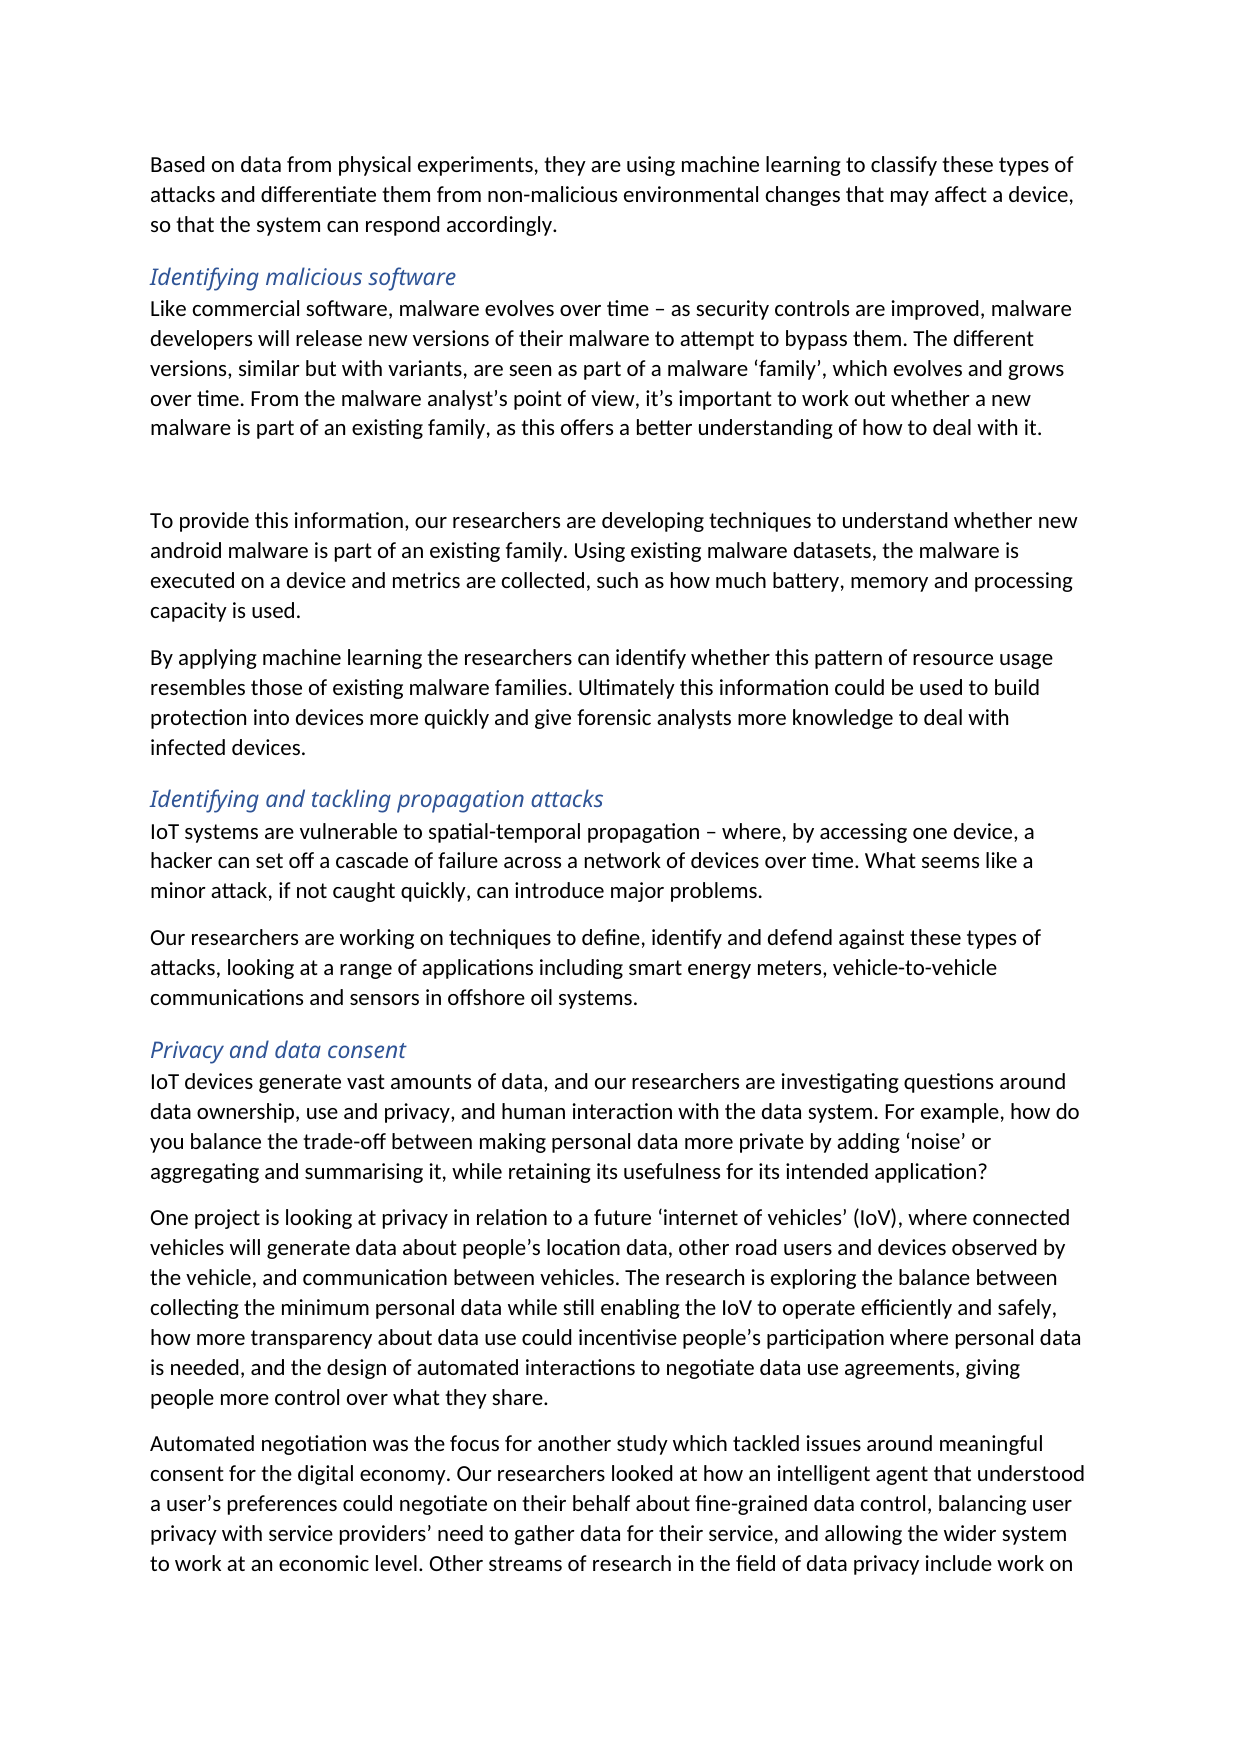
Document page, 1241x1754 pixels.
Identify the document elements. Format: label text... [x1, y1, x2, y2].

subtitle Identifying and tackling propagation attacks [150, 783, 1090, 814]
text Automated negotiation was the focus for another study which tackled issues around meaningful consent for the digital economy. Our researchers looked at how an intelligent agent that understood a user’s preferences could negotiate on their behalf about fine-grained data control, balancing user privacy with service providers’ need to gather data for their service, and allowing the wider system to work at an economic level. Other streams of research in the field of data privacy include work on [150, 1429, 1090, 1577]
text IoT systems are vulnerable to spatial-temporal propagation – where, by accessing one device, a hacker can set off a cascade of failure across a network of devices over time. What seems like a minor attack, if not caught quickly, can introduce major problems. [150, 817, 1090, 904]
subtitle Privacy and data consent [150, 1034, 1090, 1065]
text To provide this information, our researchers are developing techniques to understand whether new android malware is part of an existing family. Using existing malware datasets, the malware is executed on a device and metrics are collected, such as how much battery, memory and processing capacity is used. [150, 507, 1090, 624]
text By applying machine learning the researchers can identify whether this pattern of resource usage resembles those of existing malware families. Ultimately this information could be used to build protection into devices more quickly and give forensic analysts more knowledge to deal with infected devices. [150, 643, 1090, 761]
subtitle Identifying malicious software [150, 261, 1090, 292]
text IoT devices generate vast amounts of data, and our researchers are investigating questions around data ownership, use and privacy, and human interaction with the data system. For example, how do you balance the trade-off between making personal data more private by adding ‘noise’ or aggregating and summarising it, while retaining its usefulness for its intended application? [150, 1067, 1090, 1185]
text One project is looking at privacy in relation to a future ‘internet of vehicles’ (IoV), where connected vehicles will generate data about people’s location data, other road users and devices observed by the vehicle, and communication between vehicles. The research is exploring the balance between collecting the minimum personal data while still enabling the IoV to operate efficiently and safely, how more transparency about data use could incentivise people’s participation where personal data is needed, and the design of automated interactions to negotiate data use agreements, giving people more control over what they share. [150, 1203, 1090, 1411]
text Like commercial software, malware evolves over time – as security controls are improved, malware developers will release new versions of their malware to attempt to bypass them. The different versions, similar but with variants, are seen as part of a malware ‘family’, which evolves and grows over time. From the malware analyst’s point of view, it’s important to work out whether a new malware is part of an existing family, as this offers a better understanding of how to deal with it. [150, 294, 1090, 442]
text Based on data from physical experiments, they are using machine learning to classify these types of attacks and differentiate them from non-malicious environmental changes that may affect a device, so that the system can respond accordingly. [150, 150, 1090, 238]
text Our researchers are working on techniques to define, identify and defend against these types of attacks, looking at a range of applications including smart energy meters, vehicle-to-vehicle communications and sensors in offshore oil systems. [150, 923, 1090, 1011]
